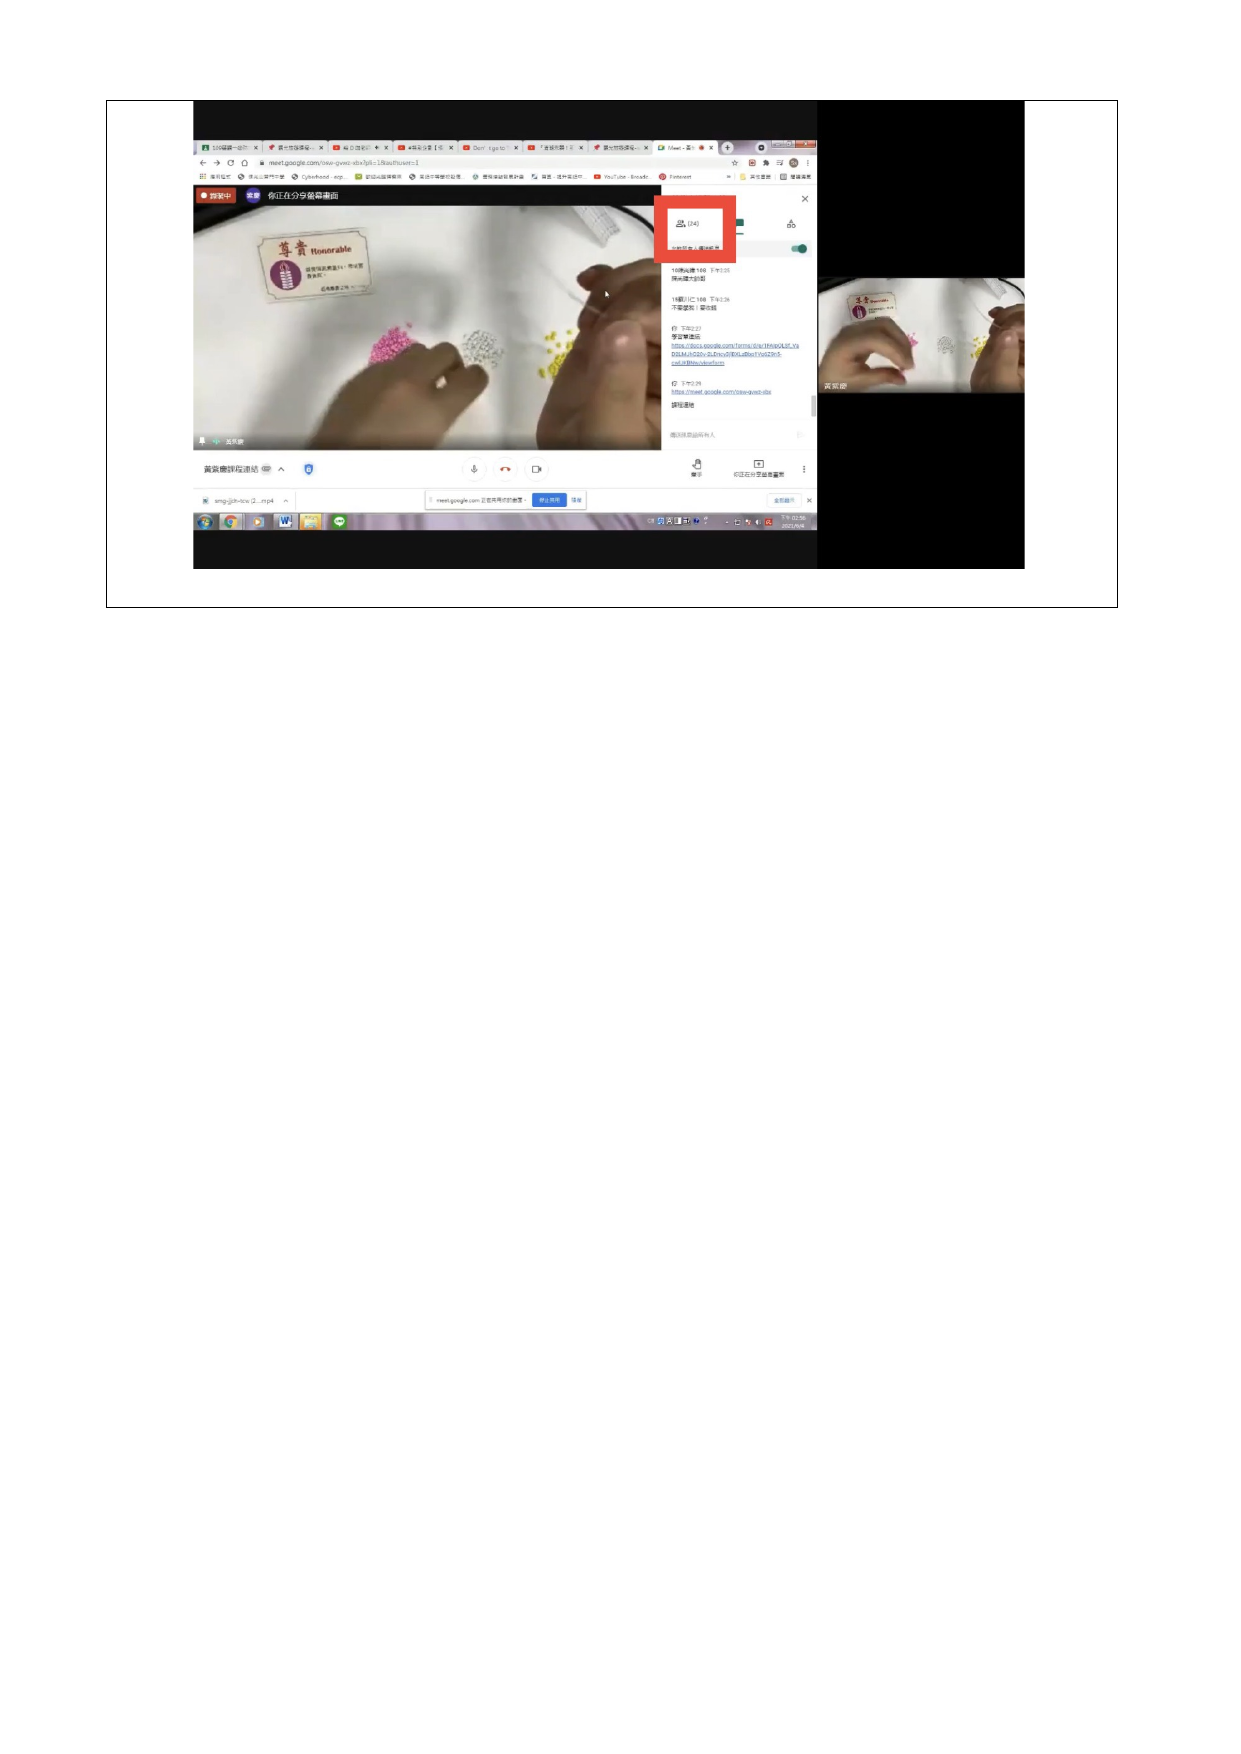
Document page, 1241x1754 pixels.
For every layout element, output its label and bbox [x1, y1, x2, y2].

table_cell [107, 101, 1117, 607]
picture [193, 101, 1025, 569]
